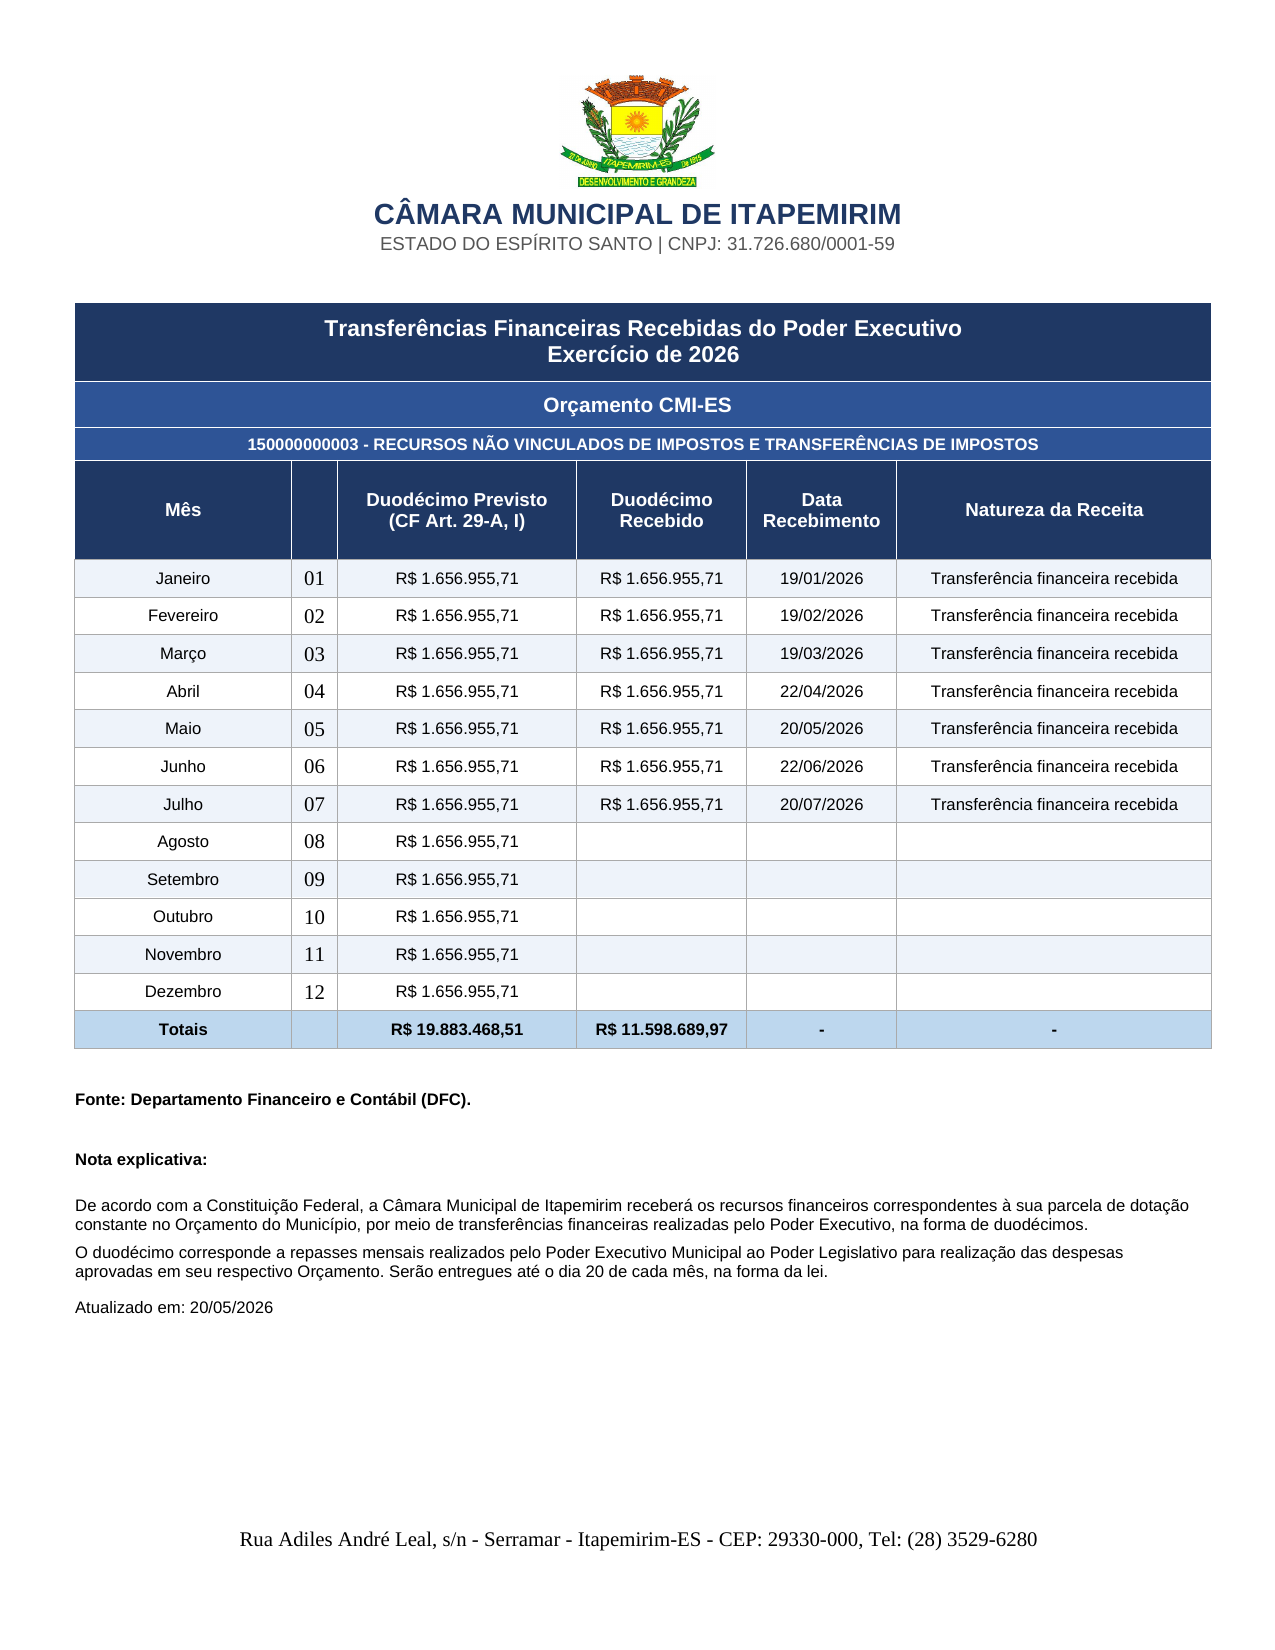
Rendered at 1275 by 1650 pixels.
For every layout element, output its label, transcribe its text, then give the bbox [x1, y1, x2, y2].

table_cell Duodécimo Previsto (CF Art. 29-A, I) [338, 461, 576, 559]
table_cell R$ 1.656.955,71 [577, 748, 746, 784]
table_cell Mês [75, 461, 291, 559]
table_cell [577, 861, 746, 897]
table_cell 22/04/2026 [747, 673, 896, 709]
table_cell [747, 861, 896, 897]
table_cell R$ 1.656.955,71 [338, 861, 576, 897]
table_cell Transferência financeira recebida [897, 748, 1211, 784]
table_cell Natureza da Receita [897, 461, 1211, 559]
table_cell R$ 1.656.955,71 [338, 710, 576, 747]
table_cell 06 [292, 748, 337, 784]
table_cell [897, 936, 1211, 973]
text CÂMARA MUNICIPAL DE ITAPEMIRIM [75, 197, 1200, 231]
table_cell R$ 1.656.955,71 [577, 710, 746, 747]
table_cell [747, 823, 896, 860]
table_cell Outubro [75, 899, 291, 935]
table_cell 19/02/2026 [747, 598, 896, 634]
table_cell Dezembro [75, 974, 291, 1010]
table_cell [577, 974, 746, 1010]
table_cell Junho [75, 748, 291, 784]
table_cell Fevereiro [75, 598, 291, 634]
table_cell Transferência financeira recebida [897, 710, 1211, 747]
table_cell R$ 1.656.955,71 [338, 673, 576, 709]
text De acordo com a Constituição Federal, a Câmara Municipal de Itapemirim receberá os recursos financeiros correspondentes à sua parcela de dotação constante no Orçamento do Município, por meio de transferências financeiras realizadas pelo Poder Executivo, na forma de duodécimos. [75, 1196, 1200, 1234]
table_cell R$ 1.656.955,71 [338, 598, 576, 634]
table_cell R$ 1.656.955,71 [577, 786, 746, 822]
table_cell R$ 1.656.955,71 [338, 974, 576, 1010]
table_cell - [897, 1011, 1211, 1048]
table_cell 20/05/2026 [747, 710, 896, 747]
table_cell 08 [292, 823, 337, 860]
table_cell Setembro [75, 861, 291, 897]
table_cell R$ 1.656.955,71 [338, 936, 576, 973]
table_cell 09 [292, 861, 337, 897]
table_cell [292, 1011, 337, 1048]
table_cell [897, 899, 1211, 935]
table_cell 05 [292, 710, 337, 747]
table_cell [747, 899, 896, 935]
table_cell Duodécimo Recebido [577, 461, 746, 559]
table_cell R$ 1.656.955,71 [577, 635, 746, 672]
table_cell 12 [292, 974, 337, 1010]
table_cell R$ 1.656.955,71 [577, 598, 746, 634]
table_cell Orçamento CMI-ES [75, 382, 1211, 427]
table_cell R$ 1.656.955,71 [338, 786, 576, 822]
table_cell R$ 1.656.955,71 [338, 635, 576, 672]
table_cell Janeiro [75, 560, 291, 597]
table_cell Março [75, 635, 291, 672]
table_cell 02 [292, 598, 337, 634]
table_cell R$ 1.656.955,71 [338, 748, 576, 784]
table_cell R$ 1.656.955,71 [338, 899, 576, 935]
table_cell Totais [75, 1011, 291, 1048]
table_cell R$ 1.656.955,71 [577, 673, 746, 709]
table_cell Julho [75, 786, 291, 822]
table_cell [897, 823, 1211, 860]
table_cell Transferência financeira recebida [897, 786, 1211, 822]
table_cell [292, 461, 337, 559]
table_cell Transferência financeira recebida [897, 560, 1211, 597]
table_cell [747, 936, 896, 973]
table_cell Data Recebimento [747, 461, 896, 559]
table_cell R$ 1.656.955,71 [338, 823, 576, 860]
table_cell [747, 974, 896, 1010]
table_cell 22/06/2026 [747, 748, 896, 784]
text ESTADO DO ESPÍRITO SANTO | CNPJ: 31.726.680/0001-59 [75, 233, 1200, 254]
table_cell R$ 1.656.955,71 [338, 560, 576, 597]
table_cell [577, 823, 746, 860]
table_cell 01 [292, 560, 337, 597]
table_cell Abril [75, 673, 291, 709]
table_cell 04 [292, 673, 337, 709]
text Atualizado em: 20/05/2026 [75, 1298, 1200, 1317]
table_cell Maio [75, 710, 291, 747]
table_cell Transferência financeira recebida [897, 598, 1211, 634]
table_cell 20/07/2026 [747, 786, 896, 822]
table_cell Transferência financeira recebida [897, 673, 1211, 709]
table_cell Novembro [75, 936, 291, 973]
table_cell 150000000003 - RECURSOS NÃO VINCULADOS DE IMPOSTOS E TRANSFERÊNCIAS DE IMPOSTOS [75, 428, 1211, 460]
table_cell R$ 11.598.689,97 [577, 1011, 746, 1048]
table_cell 19/03/2026 [747, 635, 896, 672]
table_cell - [747, 1011, 896, 1048]
text O duodécimo corresponde a repasses mensais realizados pelo Poder Executivo Municipal ao Poder Legislativo para realização das despesas aprovadas em seu respectivo Orçamento. Serão entregues até o dia 20 de cada mês, na forma da lei. [75, 1243, 1200, 1281]
table_cell 03 [292, 635, 337, 672]
table_cell [897, 861, 1211, 897]
table_cell 07 [292, 786, 337, 822]
text Fonte: Departamento Financeiro e Contábil (DFC). [75, 1089, 1200, 1109]
table_cell Transferência financeira recebida [897, 635, 1211, 672]
table_cell 19/01/2026 [747, 560, 896, 597]
table_header Transferências Financeiras Recebidas do Poder Executivo Exercício de 2026 [75, 303, 1211, 381]
table_cell [577, 899, 746, 935]
table_cell R$ 19.883.468,51 [338, 1011, 576, 1048]
text Nota explicativa: [75, 1149, 1200, 1168]
table_cell [577, 936, 746, 973]
table_cell Agosto [75, 823, 291, 860]
table_cell 11 [292, 936, 337, 973]
table_cell R$ 1.656.955,71 [577, 560, 746, 597]
table_cell [897, 974, 1211, 1010]
table_cell 10 [292, 899, 337, 935]
